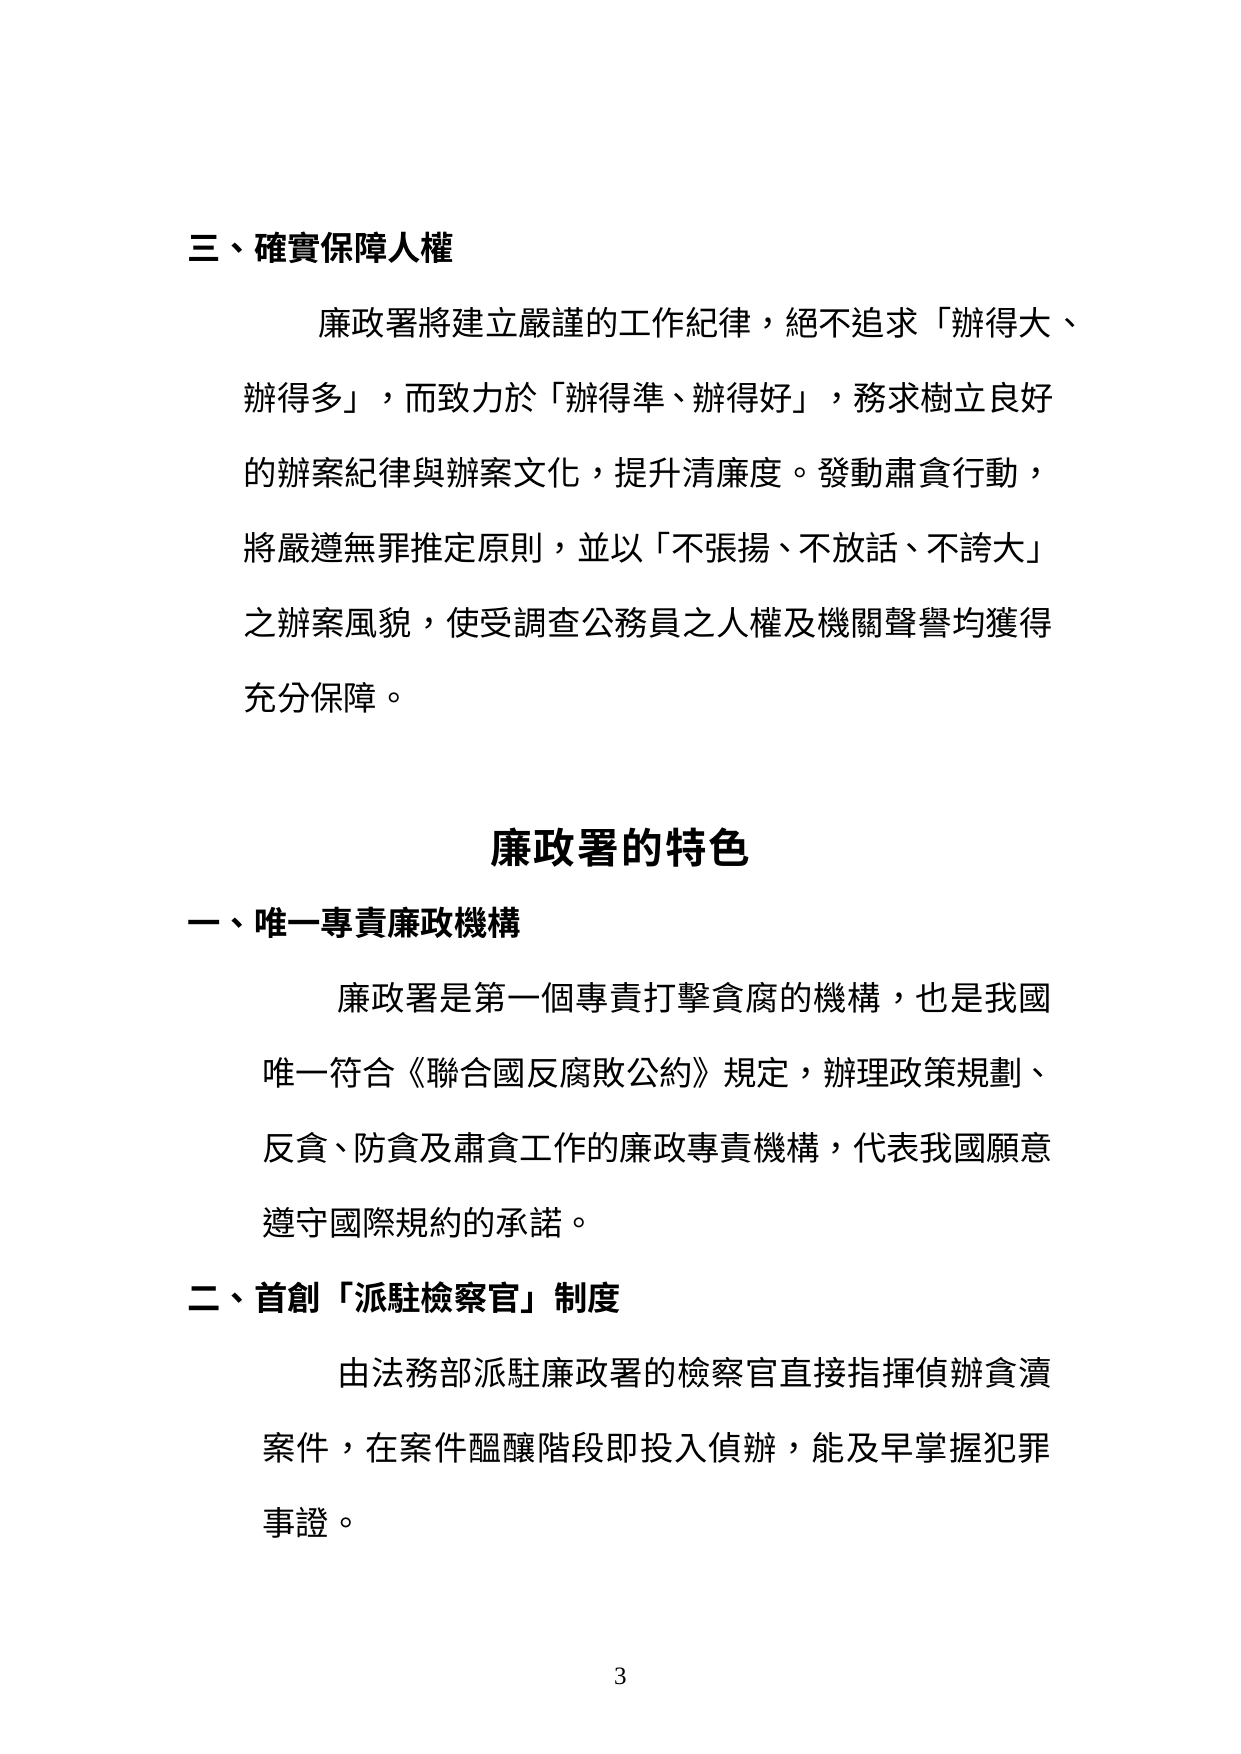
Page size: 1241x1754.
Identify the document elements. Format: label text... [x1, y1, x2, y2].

text 廉政署將建立嚴謹的工作紀律，絕不追求「辦得大、辦得多」，而致力於「辦得準、辦得好」，務求樹立良好的辦案紀律與辦案文化，提升清廉度。發動肅貪行動，將嚴遵無罪推定原則，並以「不張揚、不放話、不誇大」之辦案風貌，使受調查公務員之人權及機關聲譽均獲得充分保障。 [243, 283, 1053, 733]
text 三、確實保障人權 [187, 208, 1053, 283]
text 廉政署是第一個專責打擊貪腐的機構，也是我國唯一符合《聯合國反腐敗公約》規定，辦理政策規劃、反貪、防貪及肅貪工作的廉政專責機構，代表我國願意遵守國際規約的承諾。 [262, 958, 1053, 1258]
text 二、首創「派駐檢察官」制度 [187, 1258, 1053, 1333]
text 一、唯一專責廉政機構 [187, 883, 1053, 958]
text 由法務部派駐廉政署的檢察官直接指揮偵辦貪瀆案件，在案件醞釀階段即投入偵辦，能及早掌握犯罪事證。 [262, 1333, 1053, 1558]
text 廉政署的特色 [187, 808, 1053, 883]
